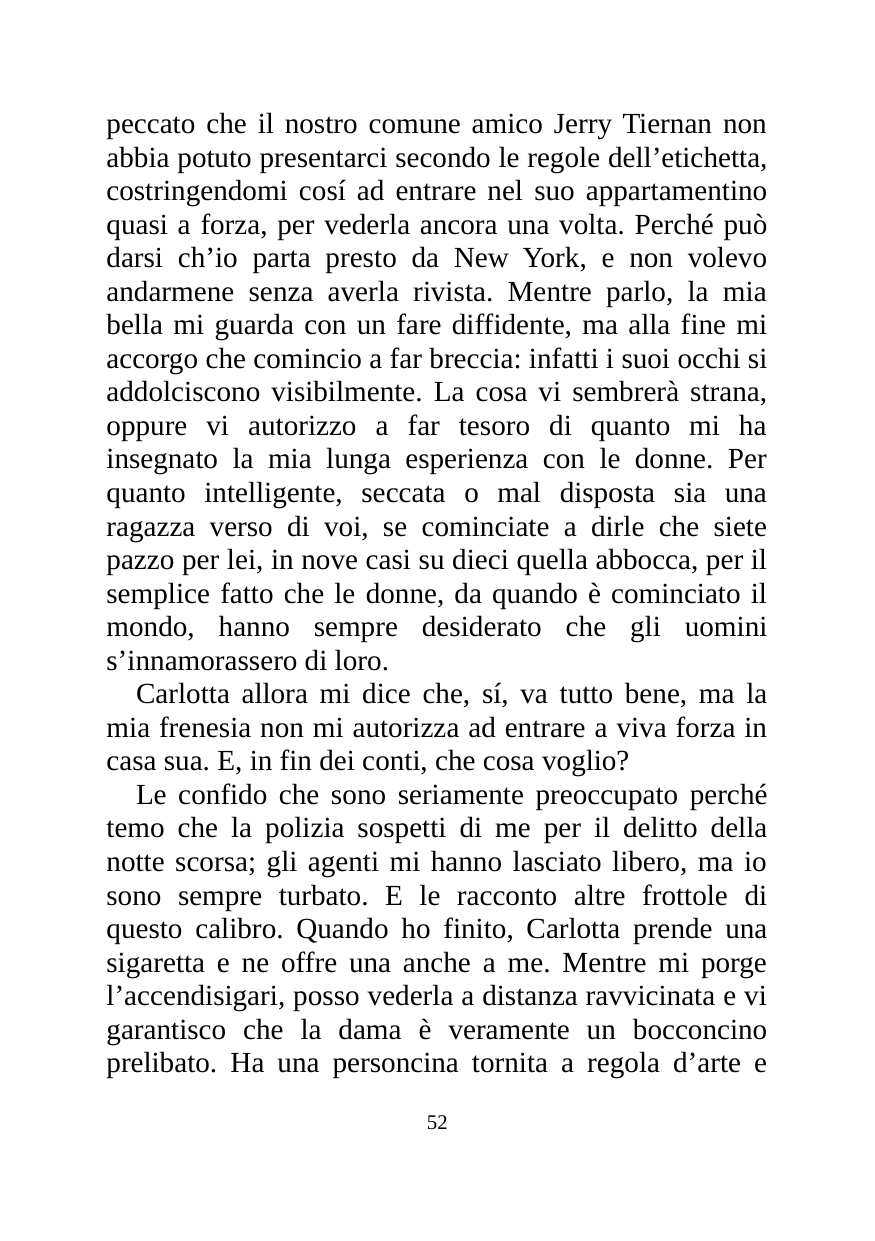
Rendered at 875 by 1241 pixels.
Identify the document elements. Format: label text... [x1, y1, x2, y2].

text peccato che il nostro comune amico Jerry Tiernan non abbia potuto presentarci secondo le regole dell’etichetta, costringendomi cosí ad entrare nel suo appartamentino quasi a forza, per vederla ancora una volta. Perché può darsi ch’io parta presto da New York, e non volevo andarmene senza averla rivista. Mentre parlo, la mia bella mi guarda con un fare diffidente, ma alla fine mi accorgo che comincio a far breccia: infatti i suoi occhi si addolciscono visibilmente. La cosa vi sembrerà strana, oppure vi autorizzo a far tesoro di quanto mi ha insegnato la mia lunga esperienza con le donne. Per quanto intelligente, seccata o mal disposta sia una ragazza verso di voi, se cominciate a dirle che siete pazzo per lei, in nove casi su dieci quella abbocca, per il semplice fatto che le donne, da quando è cominciato il mondo, hanno sempre desiderato che gli uomini s’innamorassero di loro. [106, 106, 768, 676]
text Le confido che sono seriamente preoccupato perché temo che la polizia sospetti di me per il delitto della notte scorsa; gli agenti mi hanno lasciato libero, ma io sono sempre turbato. E le racconto altre frottole di questo calibro. Quando ho finito, Carlotta prende una sigaretta e ne offre una anche a me. Mentre mi porge l’accendisigari, posso vederla a distanza ravvicinata e vi garantisco che la dama è veramente un bocconcino prelibato. Ha una personcina tornita a regola d’arte e [106, 777, 768, 1079]
text Carlotta allora mi dice che, sí, va tutto bene, ma la mia frenesia non mi autorizza ad entrare a viva forza in casa sua. E, in fin dei conti, che cosa voglio? [106, 676, 768, 777]
